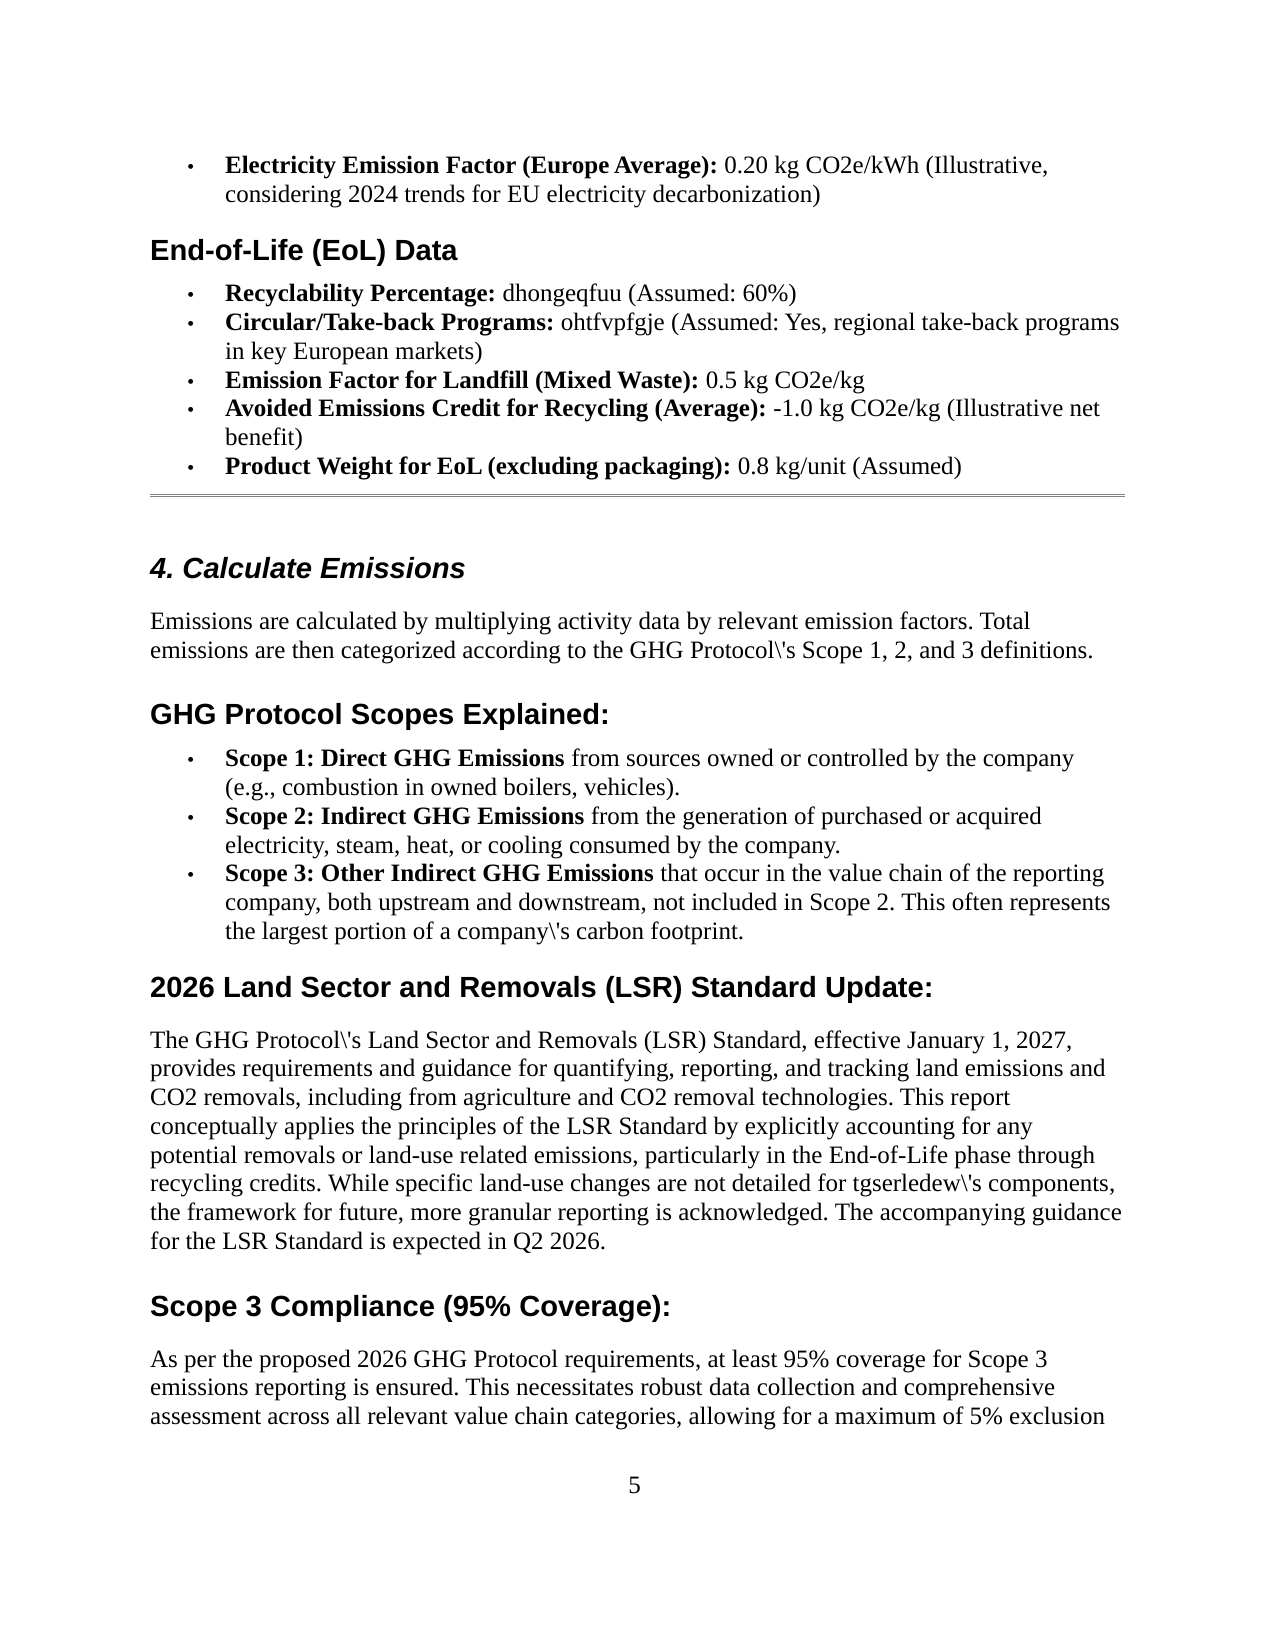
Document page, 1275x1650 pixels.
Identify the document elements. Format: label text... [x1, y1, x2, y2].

subtitle GHG Protocol Scopes Explained: [150, 697, 1125, 731]
list Scope 2: Indirect GHG Emissions from the generation of purchased or acquired electricity, steam, heat, or cooling consumed by the company. [187, 801, 1125, 858]
list Emission Factor for Landfill (Mixed Waste): 0.5 kg CO2e/kg [187, 365, 1125, 393]
subtitle Scope 3 Compliance (95% Coverage): [150, 1289, 1125, 1322]
text The GHG Protocol\'s Land Sector and Removals (LSR) Standard, effective January 1, 2027, provides requirements and guidance for quantifying, reporting, and tracking land emissions and CO2 removals, including from agriculture and CO2 removal technologies. This report conceptually applies the principles of the LSR Standard by explicitly accounting for any potential removals or land-use related emissions, particularly in the End-of-Life phase through recycling credits. While specific land-use changes are not detailed for tgserledew\'s components, the framework for future, more granular reporting is acknowledged. The accompanying guidance for the LSR Standard is expected in Q2 2026. [150, 1025, 1125, 1255]
subtitle 2026 Land Sector and Removals (LSR) Standard Update: [150, 970, 1125, 1003]
text Emissions are calculated by multiplying activity data by relevant emission factors. Total emissions are then categorized according to the GHG Protocol\'s Scope 1, 2, and 3 definitions. [150, 606, 1125, 663]
subtitle 4. Calculate Emissions [150, 551, 1125, 584]
text As per the proposed 2026 GHG Protocol requirements, at least 95% coverage for Scope 3 emissions reporting is ensured. This necessitates robust data collection and comprehensive assessment across all relevant value chain categories, allowing for a maximum of 5% exclusion [150, 1344, 1125, 1430]
list Circular/Take-back Programs: ohtfvpfgje (Assumed: Yes, regional take-back programs in key European markets) [187, 307, 1125, 365]
list Recyclability Percentage: dhongeqfuu (Assumed: 60%) [187, 278, 1125, 307]
list Scope 1: Direct GHG Emissions from sources owned or controlled by the company (e.g., combustion in owned boilers, vehicles). [187, 743, 1125, 801]
subtitle End-of-Life (EoL) Data [150, 232, 1125, 266]
list Electricity Emission Factor (Europe Average): 0.20 kg CO2e/kWh (Illustrative, considering 2024 trends for EU electricity decarbonization) [187, 150, 1125, 207]
list Avoided Emissions Credit for Recycling (Average): -1.0 kg CO2e/kg (Illustrative net benefit) [187, 393, 1125, 451]
list Scope 3: Other Indirect GHG Emissions that occur in the value chain of the reporting company, both upstream and downstream, not included in Scope 2. This often represents the largest portion of a company\'s carbon footprint. [187, 858, 1125, 945]
list Product Weight for EoL (excluding packaging): 0.8 kg/unit (Assumed) [187, 451, 1125, 480]
